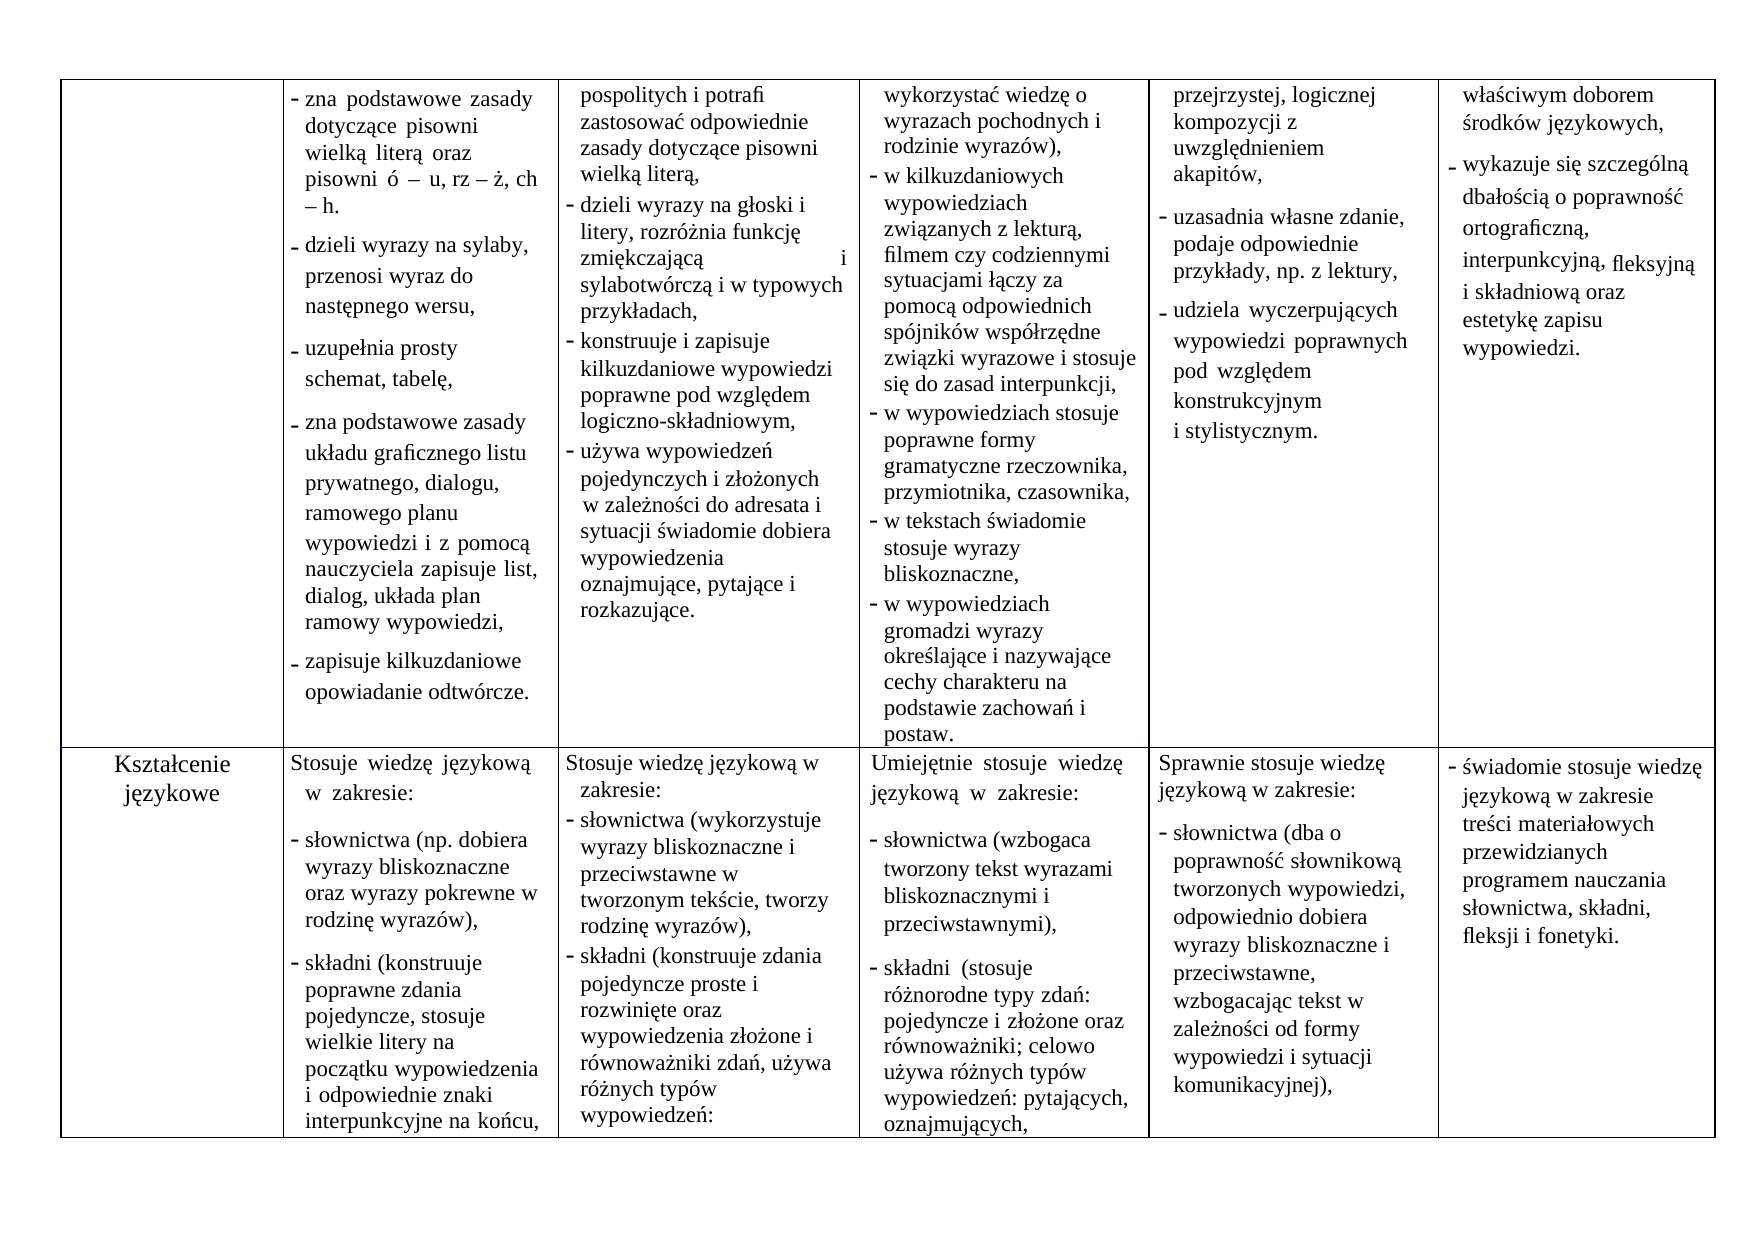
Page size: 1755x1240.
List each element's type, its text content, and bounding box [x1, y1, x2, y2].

table_cell świadomie stosuje wiedzę językową w zakresie treści materiałowych przewidzianych programem nauczania słownictwa, składni, ﬂeksji i fonetyki. [1439, 748, 1714, 1137]
table_cell Umiejętnie stosuje wiedzę językową w zakresie: słownictwa (wzbogaca tworzony tekst wyrazami bliskoznacznymi i przeciwstawnymi), składni (stosuje różnorodne typy zdań: pojedyncze i złożone oraz równoważniki; celowo używa różnych typów wypowiedzeń: pytających, oznajmujących, [860, 748, 1148, 1137]
table_cell pospolitych i potraﬁ zastosować odpowiednie zasady dotyczące pisowni wielką literą, dzieli wyrazy na głoski i litery, rozróżnia funkcję zmiękczającą i sylabotwórczą i w typowych przykładach, konstruuje i zapisuje kilkuzdaniowe wypowiedzi poprawne pod względem logiczno-składniowym, używa wypowiedzeń pojedynczych i złożonych w zależności do adresata i sytuacji świadomie dobiera wypowiedzenia oznajmujące, pytające i rozkazujące. [559, 80, 859, 747]
table_cell zna podstawowe zasady dotyczące pisowni wielką literą oraz pisowni ó – u, rz – ż, ch – h. dzieli wyrazy na sylaby, przenosi wyraz do następnego wersu, uzupełnia prosty schemat, tabelę, zna podstawowe zasady układu graﬁcznego listu prywatnego, dialogu, ramowego planu wypowiedzi i z pomocą nauczyciela zapisuje list, dialog, układa plan ramowy wypowiedzi, zapisuje kilkuzdaniowe opowiadanie odtwórcze. [284, 80, 558, 747]
table_cell Stosuje wiedzę językową w zakresie: słownictwa (np. dobiera wyrazy bliskoznaczne oraz wyrazy pokrewne w rodzinę wyrazów), składni (konstruuje poprawne zdania pojedyncze, stosuje wielkie litery na początku wypowiedzenia i odpowiednie znaki interpunkcyjne na końcu, [284, 748, 558, 1137]
table_cell [62, 80, 283, 747]
table_cell Sprawnie stosuje wiedzę językową w zakresie: słownictwa (dba o poprawność słownikową tworzonych wypowiedzi, odpowiednio dobiera wyrazy bliskoznaczne i przeciwstawne, wzbogacając tekst w zależności od formy wypowiedzi i sytuacji komunikacyjnej), [1150, 748, 1438, 1137]
table_cell wykorzystać wiedzę o wyrazach pochodnych i rodzinie wyrazów), w kilkuzdaniowych wypowiedziach związanych z lekturą, ﬁlmem czy codziennymi sytuacjami łączy za pomocą odpowiednich spójników współrzędne związki wyrazowe i stosuje się do zasad interpunkcji, w wypowiedziach stosuje poprawne formy gramatyczne rzeczownika, przymiotnika, czasownika, w tekstach świadomie stosuje wyrazy bliskoznaczne, w wypowiedziach gromadzi wyrazy określające i nazywające cechy charakteru na podstawie zachowań i postaw. [860, 80, 1148, 747]
table_cell przejrzystej, logicznej kompozycji z uwzględnieniem akapitów, uzasadnia własne zdanie, podaje odpowiednie przykłady, np. z lektury, udziela wyczerpujących wypowiedzi poprawnych pod względem konstrukcyjnym i stylistycznym. [1150, 80, 1438, 747]
table_cell Stosuje wiedzę językową w zakresie: słownictwa (wykorzystuje wyrazy bliskoznaczne i przeciwstawne w tworzonym tekście, tworzy rodzinę wyrazów), składni (konstruuje zdania pojedyncze proste i rozwinięte oraz wypowiedzenia złożone i równoważniki zdań, używa różnych typów wypowiedzeń: [559, 748, 859, 1137]
table_cell właściwym doborem środków językowych, wykazuje się szczególną dbałością o poprawność ortograﬁczną, interpunkcyjną, ﬂeksyjną i składniową oraz estetykę zapisu wypowiedzi. [1439, 80, 1714, 747]
table_cell Kształcenie językowe [62, 748, 283, 1137]
